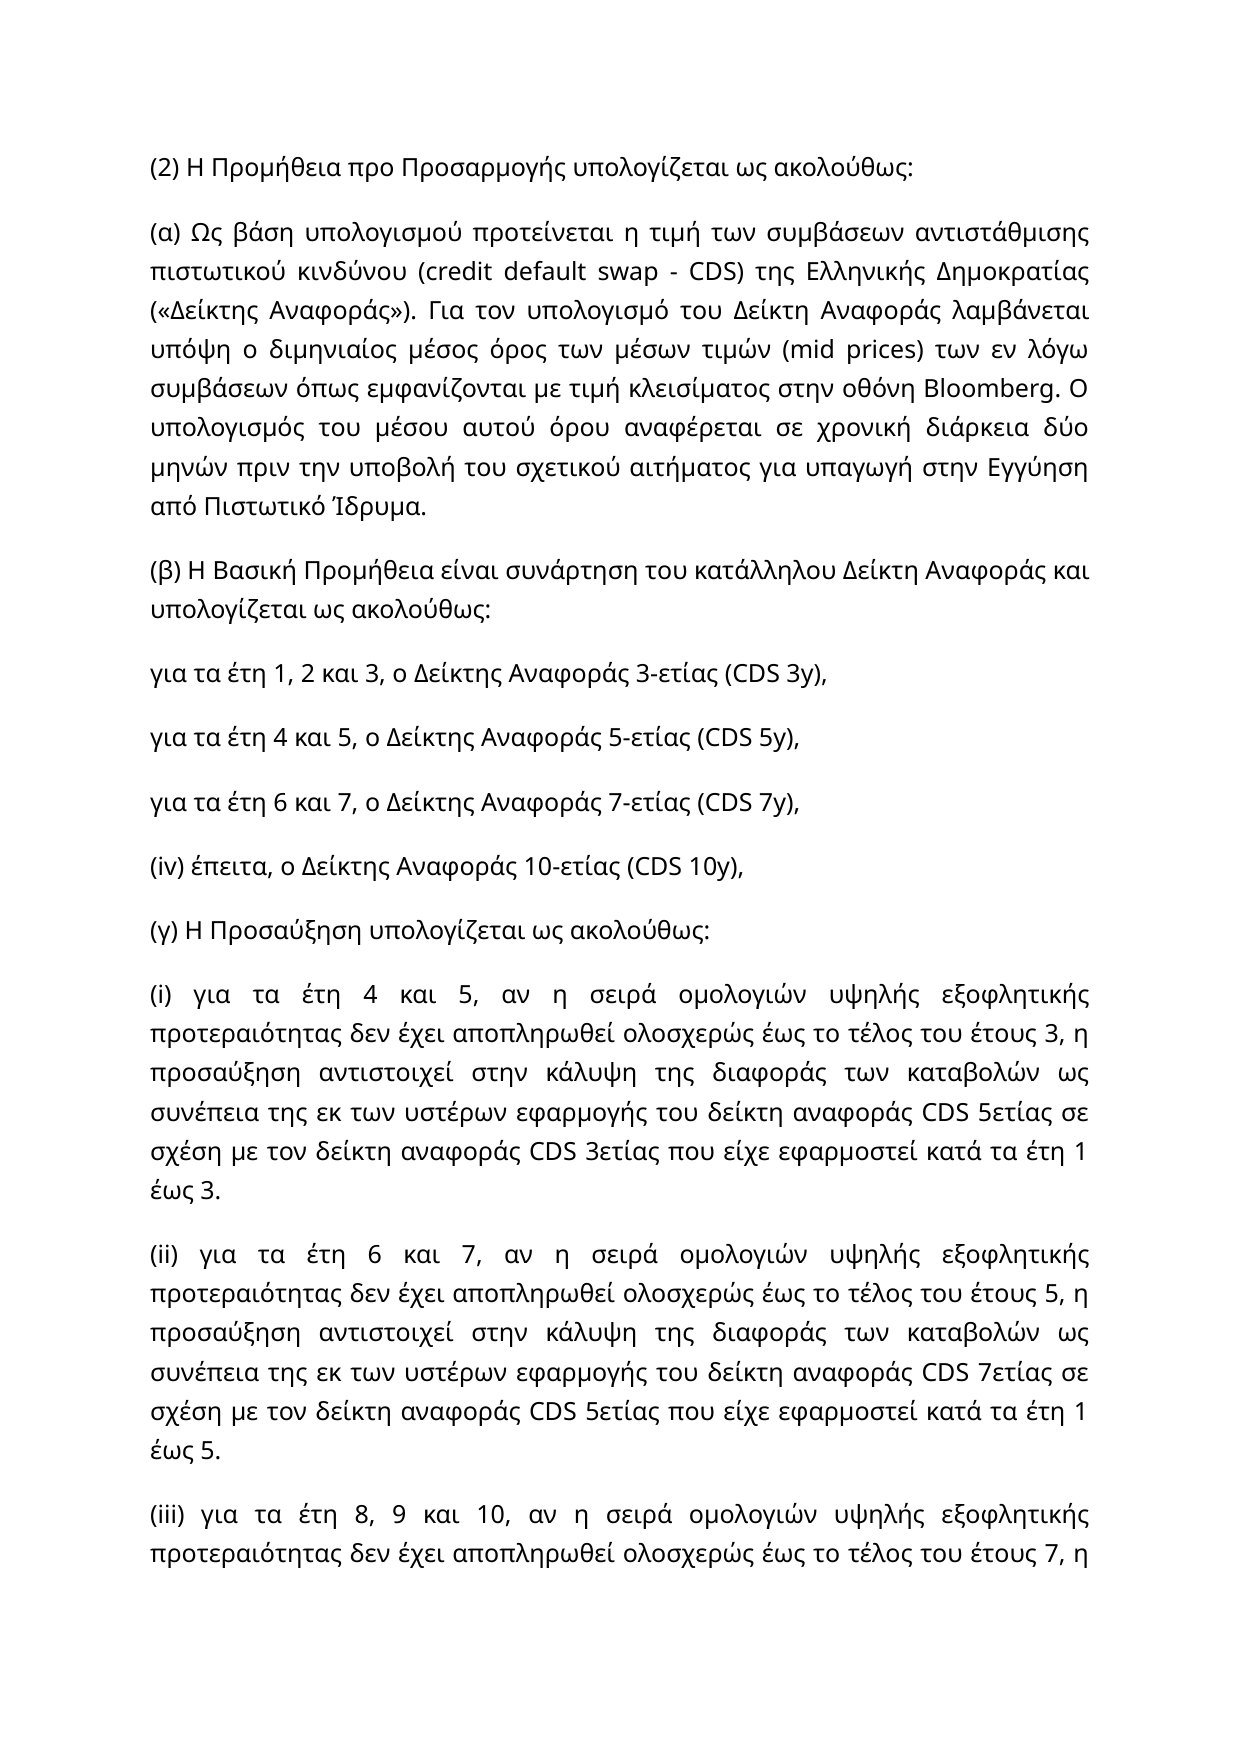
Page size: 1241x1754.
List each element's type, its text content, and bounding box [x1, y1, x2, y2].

text (iii) για τα έτη 8, 9 και 10, αν η σειρά ομολογιών υψηλής εξοφλητικής προτεραιότητας δεν έχει αποπληρωθεί ολοσχερώς έως το τέλος του έτους 7, η [150, 1497, 1090, 1570]
text για τα έτη 1, 2 και 3, ο Δείκτης Αναφοράς 3-ετίας (CDS 3y), [150, 656, 1090, 690]
text (ii) για τα έτη 6 και 7, αν η σειρά ομολογιών υψηλής εξοφλητικής προτεραιότητας δεν έχει αποπληρωθεί ολοσχερώς έως το τέλος του έτους 5, η προσαύξηση αντιστοιχεί στην κάλυψη της διαφοράς των καταβολών ως συνέπεια της εκ των υστέρων εφαρμογής του δείκτη αναφοράς CDS 7ετίας σε σχέση με τον δείκτη αναφοράς CDS 5ετίας που είχε εφαρμοστεί κατά τα έτη 1 έως 5. [150, 1237, 1090, 1467]
text (α) Ως βάση υπολογισμού προτείνεται η τιμή των συμβάσεων αντιστάθμισης πιστωτικού κινδύνου (credit default swap - CDS) της Ελληνικής Δημοκρατίας («Δείκτης Αναφοράς»). Για τον υπολογισμό του Δείκτη Αναφοράς λαμβάνεται υπόψη ο διμηνιαίος μέσος όρος των μέσων τιμών (mid prices) των εν λόγω συμβάσεων όπως εμφανίζονται με τιμή κλεισίματος στην oθόνη Bloomberg. Ο υπολογισμός του μέσου αυτού όρου αναφέρεται σε χρονική διάρκεια δύο μηνών πριν την υποβολή του σχετικού αιτήματος για υπαγωγή στην Εγγύηση από Πιστωτικό Ίδρυμα. [150, 214, 1090, 522]
text (2) Η Προμήθεια προ Προσαρμογής υπολογίζεται ως ακολούθως: [150, 150, 1090, 184]
text (γ) Η Προσαύξηση υπολογίζεται ως ακολούθως: [150, 912, 1090, 947]
text (iv) έπειτα, ο Δείκτης Αναφοράς 10-ετίας (CDS 10y), [150, 848, 1090, 882]
text για τα έτη 4 και 5, ο Δείκτης Αναφοράς 5-ετίας (CDS 5y), [150, 720, 1090, 754]
text (β) Η Βασική Προμήθεια είναι συνάρτηση του κατάλληλου Δείκτη Αναφοράς και υπολογίζεται ως ακολούθως: [150, 552, 1090, 626]
text για τα έτη 6 και 7, ο Δείκτης Αναφοράς 7-ετίας (CDS 7y), [150, 784, 1090, 818]
text (i) για τα έτη 4 και 5, αν η σειρά ομολογιών υψηλής εξοφλητικής προτεραιότητας δεν έχει αποπληρωθεί ολοσχερώς έως το τέλος του έτους 3, η προσαύξηση αντιστοιχεί στην κάλυψη της διαφοράς των καταβολών ως συνέπεια της εκ των υστέρων εφαρμογής του δείκτη αναφοράς CDS 5ετίας σε σχέση με τον δείκτη αναφοράς CDS 3ετίας που είχε εφαρμοστεί κατά τα έτη 1 έως 3. [150, 977, 1090, 1207]
